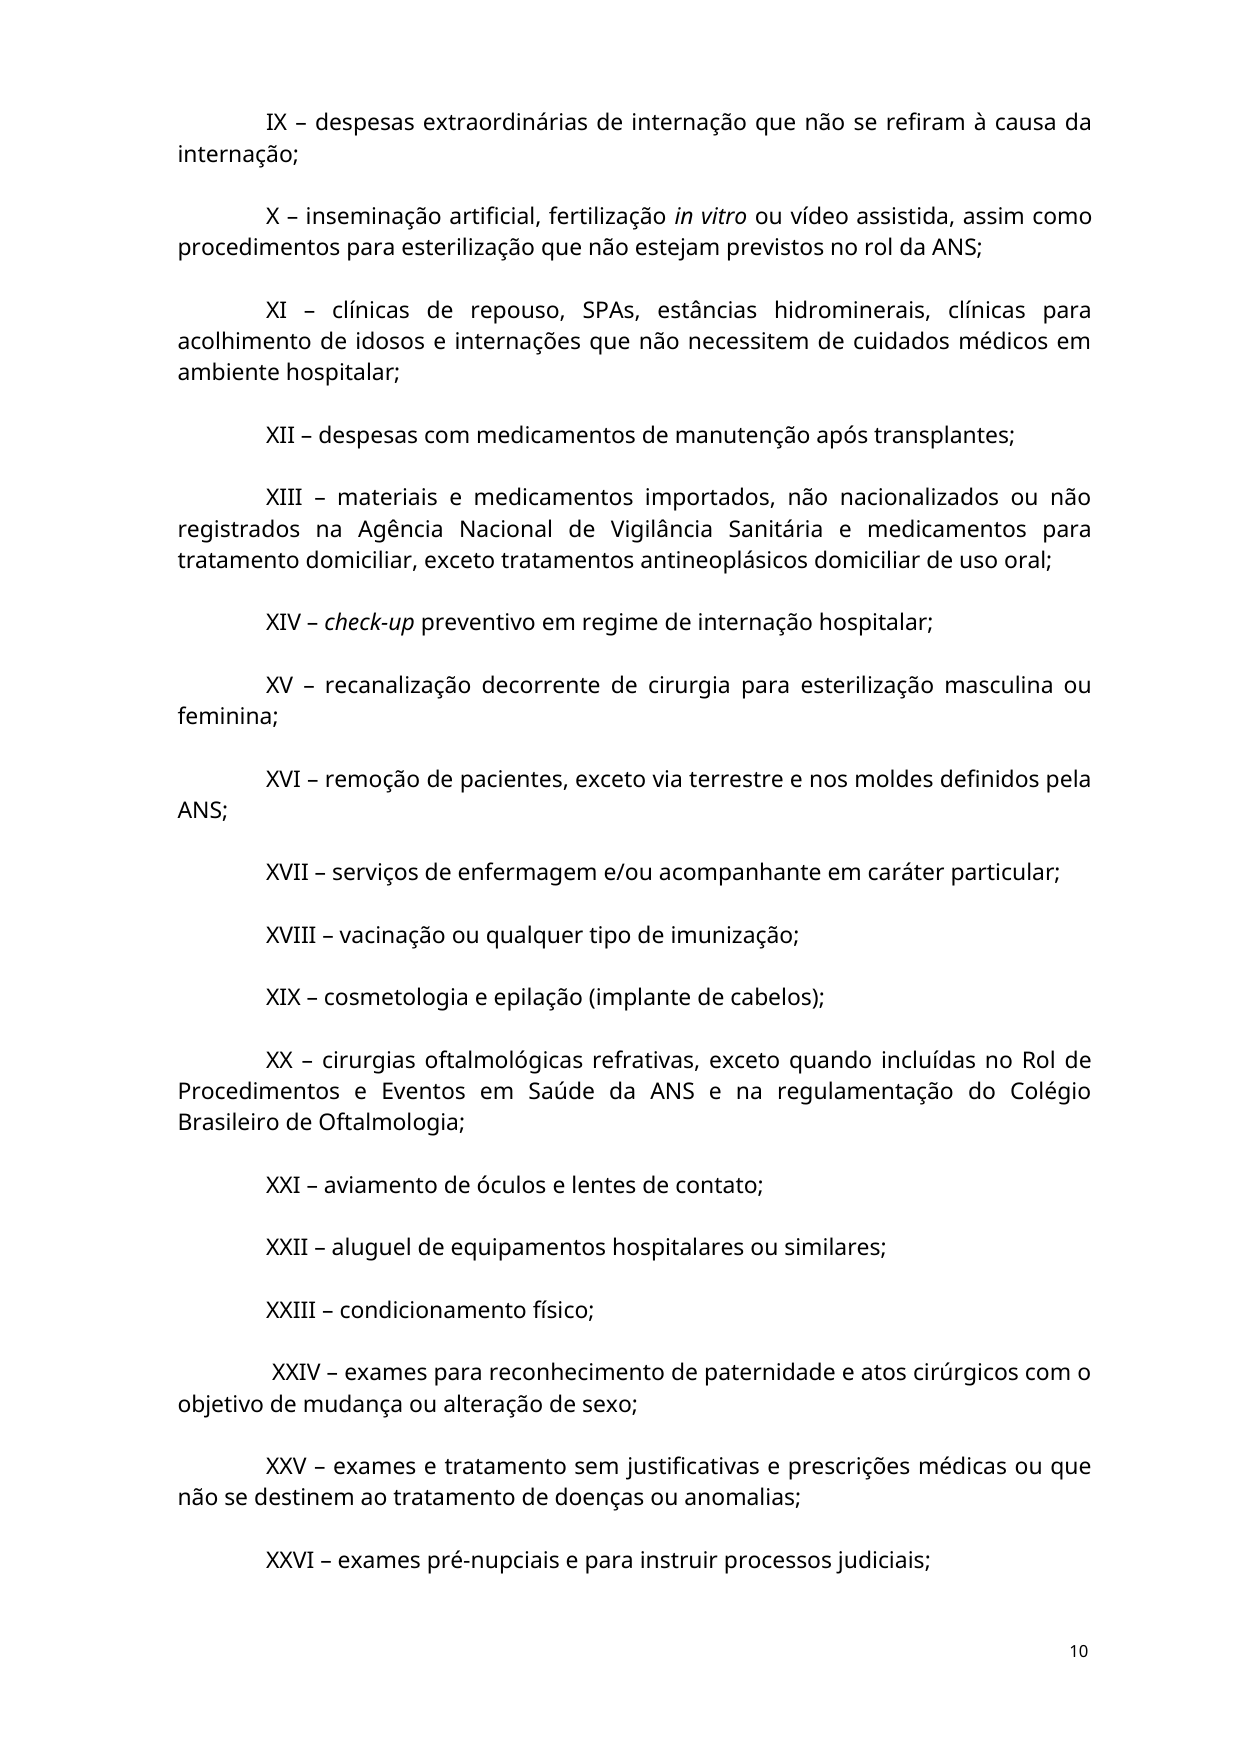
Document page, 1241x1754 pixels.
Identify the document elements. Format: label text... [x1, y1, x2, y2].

text XXV – exames e tratamento sem justificativas e prescrições médicas ou que não se destinem ao tratamento de doenças ou anomalias; [177, 1450, 1092, 1512]
text XXII – aluguel de equipamentos hospitalares ou similares; [177, 1231, 1092, 1262]
text XIV – check-up preventivo em regime de internação hospitalar; [177, 606, 1092, 637]
text XI – clínicas de repouso, SPAs, estâncias hidrominerais, clínicas para acolhimento de idosos e internações que não necessitem de cuidados médicos em ambiente hospitalar; [177, 294, 1092, 387]
text XII – despesas com medicamentos de manutenção após transplantes; [177, 419, 1092, 450]
text XVIII – vacinação ou qualquer tipo de imunização; [177, 919, 1092, 950]
text XXI – aviamento de óculos e lentes de contato; [177, 1169, 1092, 1200]
text XVII – serviços de enfermagem e/ou acompanhante em caráter particular; [177, 856, 1092, 887]
text XIII – materiais e medicamentos importados, não nacionalizados ou não registrados na Agência Nacional de Vigilância Sanitária e medicamentos para tratamento domiciliar, exceto tratamentos antineoplásicos domiciliar de uso oral; [177, 481, 1092, 575]
text XX – cirurgias oftalmológicas refrativas, exceto quando incluídas no Rol de Procedimentos e Eventos em Saúde da ANS e na regulamentação do Colégio Brasileiro de Oftalmologia; [177, 1044, 1092, 1137]
text XXVI – exames pré-nupciais e para instruir processos judiciais; [177, 1544, 1092, 1575]
text IX – despesas extraordinárias de internação que não se refiram à causa da internação; [177, 106, 1092, 169]
text XV – recanalização decorrente de cirurgia para esterilização masculina ou feminina; [177, 669, 1092, 731]
text XXIV – exames para reconhecimento de paternidade e atos cirúrgicos com o objetivo de mudança ou alteração de sexo; [177, 1356, 1092, 1419]
text XVI – remoção de pacientes, exceto via terrestre e nos moldes definidos pela ANS; [177, 762, 1092, 825]
text X – inseminação artificial, fertilização in vitro ou vídeo assistida, assim como procedimentos para esterilização que não estejam previstos no rol da ANS; [177, 200, 1092, 262]
text XXIII – condicionamento físico; [177, 1294, 1092, 1325]
text XIX – cosmetologia e epilação (implante de cabelos); [177, 981, 1092, 1012]
